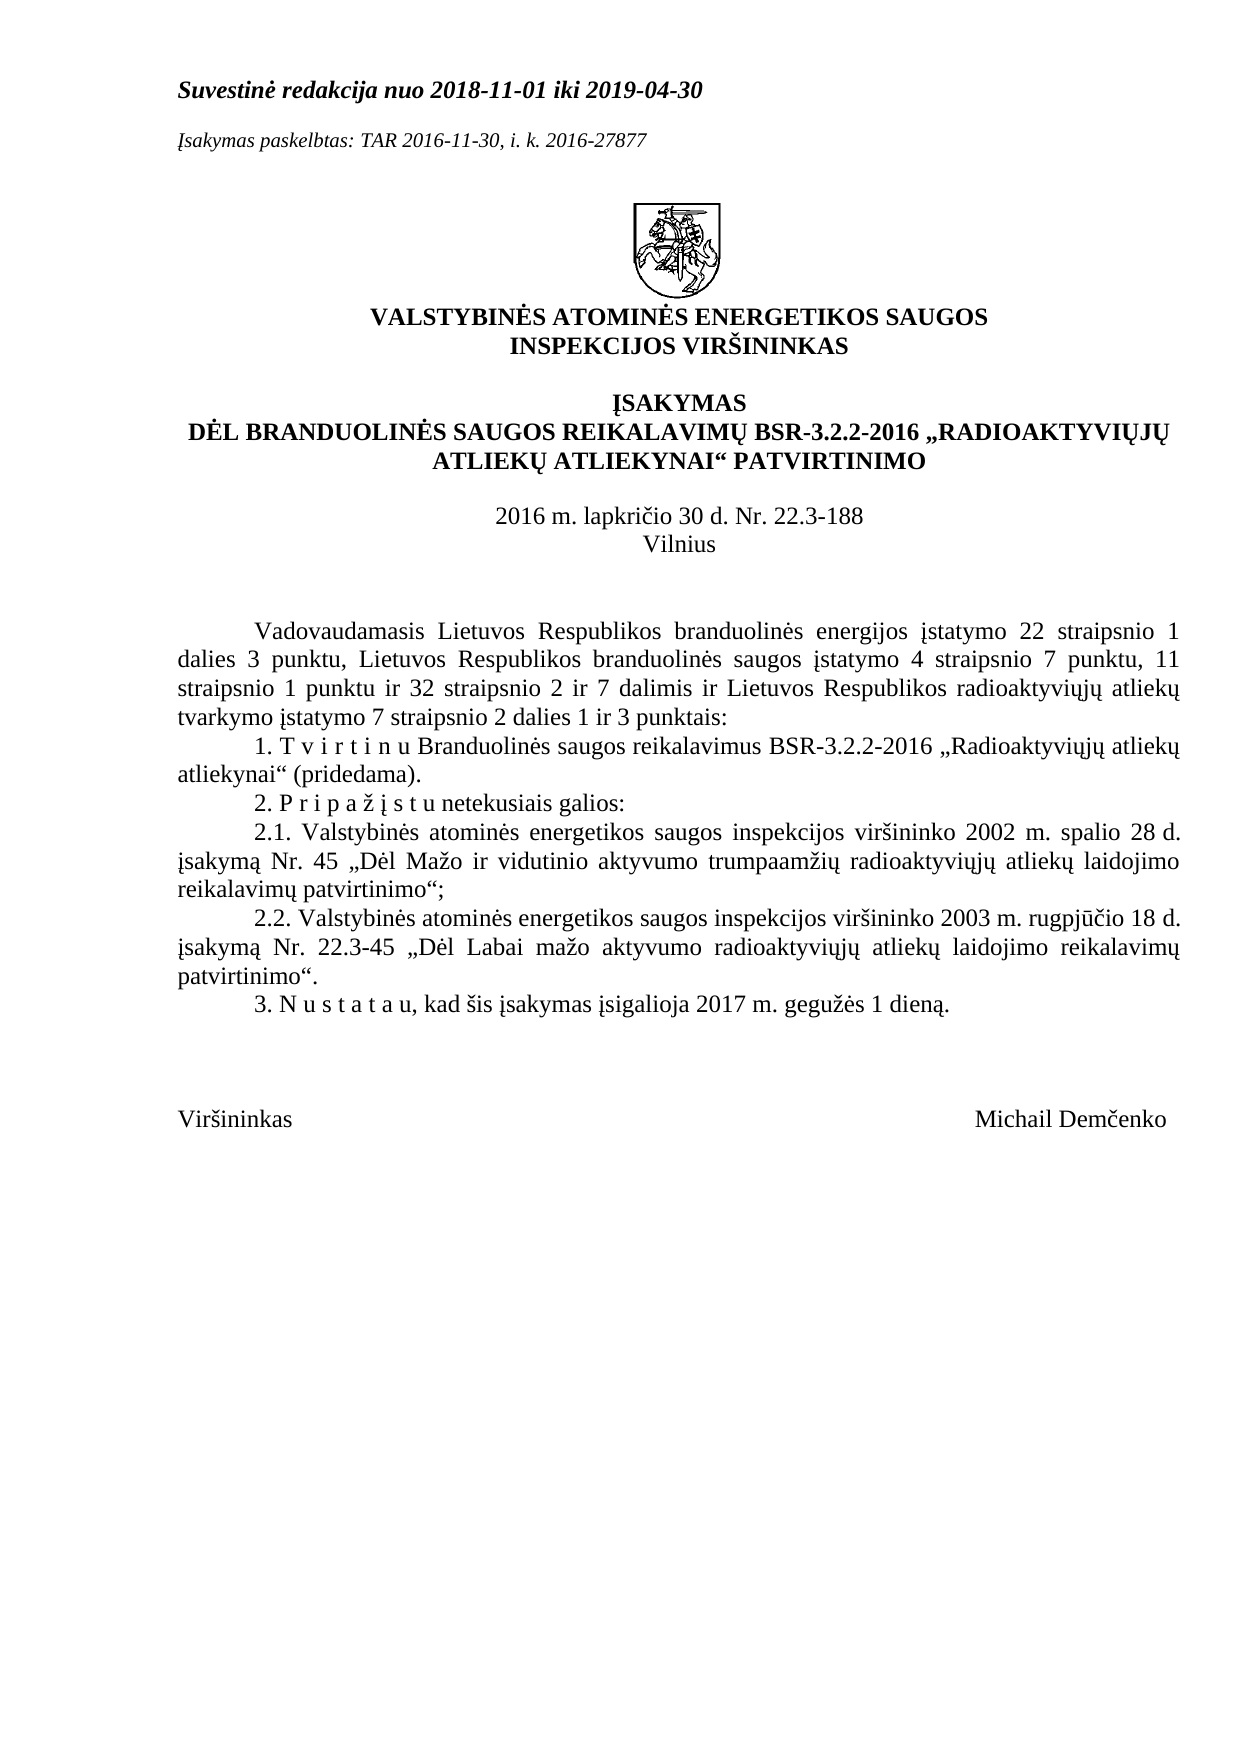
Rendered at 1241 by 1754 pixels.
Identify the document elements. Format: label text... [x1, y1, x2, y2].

text Suvestinė redakcija nuo 2018-11-01 iki 2019-04-30 [177, 75, 1181, 104]
text ĮSAKYMAS [177, 388, 1181, 417]
text 3. N u s t a t a u, kad šis įsakymas įsigalioja 2017 m. gegužės 1 dieną. [177, 989, 1181, 1018]
text 2016 m. lapkričio 30 d. Nr. 22.3-188 [177, 501, 1181, 529]
text Vadovaudamasis Lietuvos Respublikos branduolinės energijos įstatymo 22 straipsnio 1 dalies 3 punktu, Lietuvos Respublikos branduolinės saugos įstatymo 4 straipsnio 7 punktu, 11 straipsnio 1 punktu ir 32 straipsnio 2 ir 7 dalimis ir Lietuvos Respublikos radioaktyviųjų atliekų tvarkymo įstatymo 7 straipsnio 2 dalies 1 ir 3 punktais: [177, 616, 1181, 731]
text DĖL BRANDUOLINĖS SAUGOS REIKALAVIMŲ BSR-3.2.2-2016 „RADIOAKTYVIŲJŲ ATLIEKŲ ATLIEKYNAI“ PATVIRTINIMO [177, 417, 1181, 474]
text Viršininkas Michail Demčenko [177, 1104, 1181, 1133]
text INSPEKCIJOS VIRŠININKAS [177, 331, 1181, 359]
text VALSTYBINĖS ATOMINĖS ENERGETIKOS SAUGOS [177, 302, 1181, 331]
text Vilnius [177, 529, 1181, 558]
text Įsakymas paskelbtas: TAR 2016-11-30, i. k. 2016-27877 [177, 128, 1181, 152]
text 1. T v i r t i n u Branduolinės saugos reikalavimus BSR-3.2.2-2016 „Radioaktyviųjų atliekų atliekynai“ (pridedama). [177, 731, 1181, 788]
text 2.1. Valstybinės atominės energetikos saugos inspekcijos viršininko 2002 m. spalio 28 d. įsakymą Nr. 45 „Dėl Mažo ir vidutinio aktyvumo trumpaamžių radioaktyviųjų atliekų laidojimo reikalavimų patvirtinimo“; [177, 817, 1181, 903]
text 2. P r i p a ž į s t u netekusiais galios: [177, 788, 1181, 817]
text 2.2. Valstybinės atominės energetikos saugos inspekcijos viršininko 2003 m. rugpjūčio 18 d. įsakymą Nr. 22.3-45 „Dėl Labai mažo aktyvumo radioaktyviųjų atliekų laidojimo reikalavimų patvirtinimo“. [177, 903, 1181, 989]
